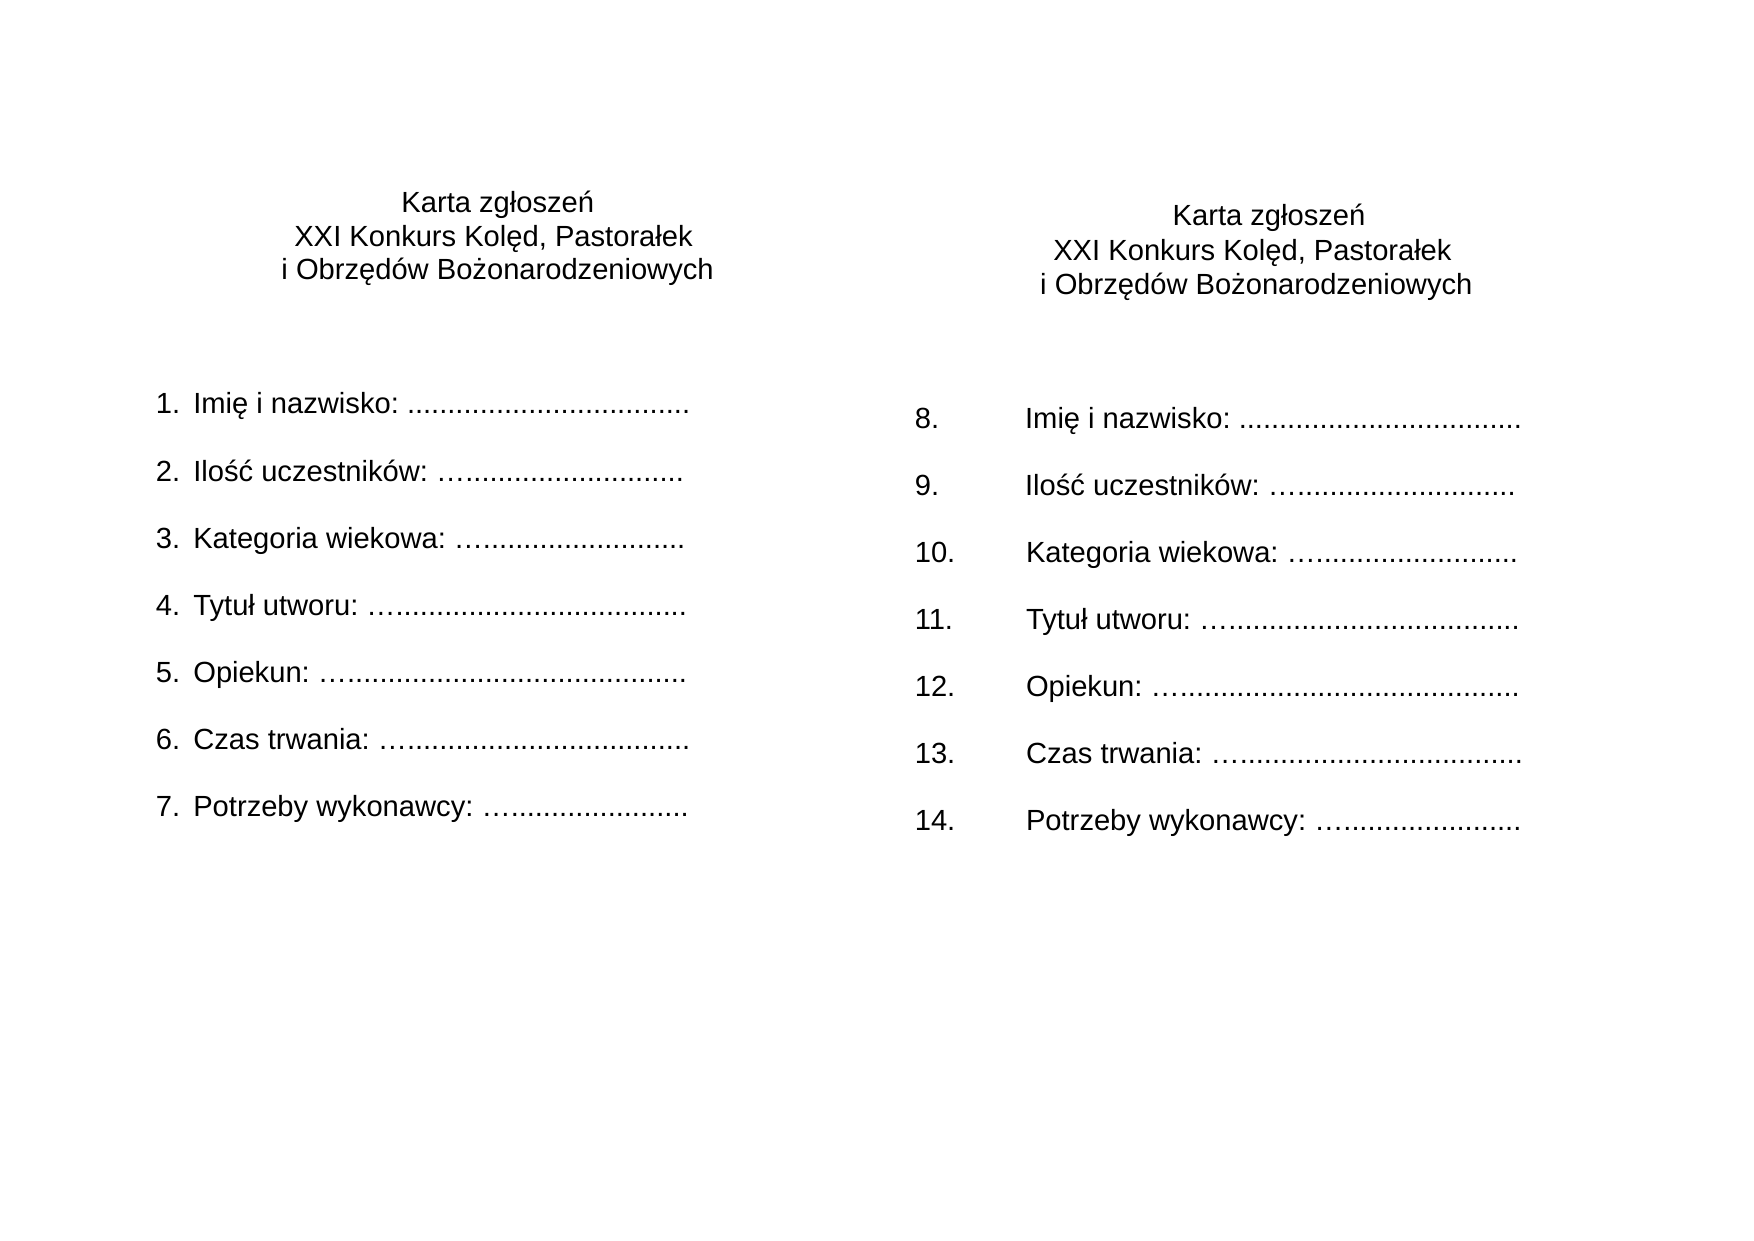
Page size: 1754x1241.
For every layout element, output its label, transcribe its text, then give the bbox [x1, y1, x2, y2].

list Potrzeby wykonawcy: …...................... [914, 803, 1636, 837]
list Opiekun: ….......................................... [156, 655, 877, 688]
list Imię i nazwisko: ................................... [914, 401, 1636, 434]
list Tytuł utworu: ….................................... [914, 602, 1636, 636]
list Ilość uczestników: …........................... [914, 468, 1636, 501]
list Imię i nazwisko: ................................... [156, 386, 877, 420]
text i Obrzędów Bożonarodzeniowych [877, 267, 1636, 300]
list Czas trwania: …................................... [156, 722, 877, 755]
list Potrzeby wykonawcy: …...................... [156, 789, 877, 822]
list Czas trwania: …................................... [914, 736, 1636, 770]
list Kategoria wiekowa: …......................... [156, 521, 877, 554]
list Kategoria wiekowa: …......................... [914, 535, 1636, 568]
list Tytuł utworu: ….................................... [156, 588, 877, 621]
text i Obrzędów Bożonarodzeniowych [118, 252, 877, 286]
list Opiekun: ….......................................... [914, 669, 1636, 703]
text XXI Konkurs Kolęd, Pastorałek [118, 219, 877, 252]
text Karta zgłoszeń [877, 147, 1636, 233]
text XXI Konkurs Kolęd, Pastorałek [877, 233, 1636, 267]
text Karta zgłoszeń [118, 185, 877, 219]
list Ilość uczestników: …........................... [156, 453, 877, 487]
